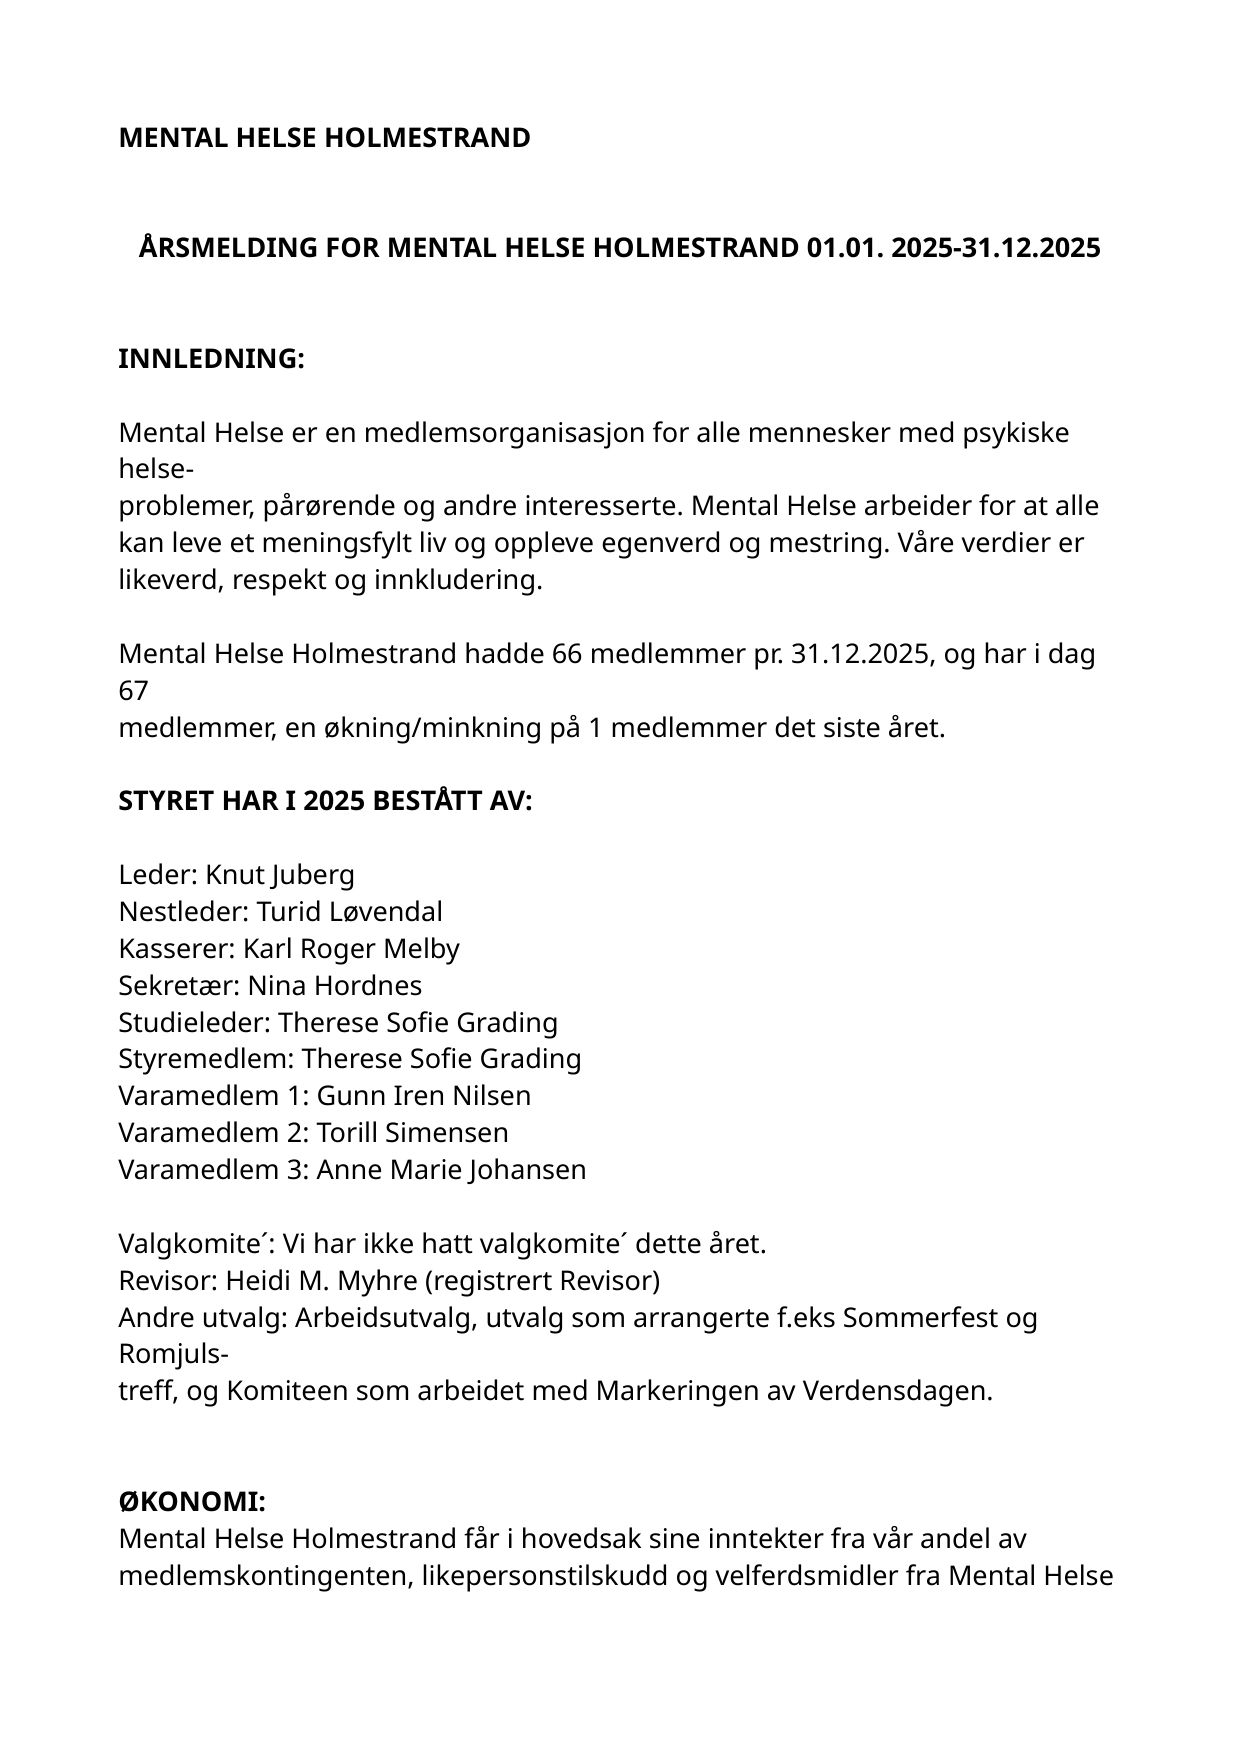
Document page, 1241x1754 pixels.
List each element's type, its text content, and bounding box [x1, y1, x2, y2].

text ØKONOMI: [118, 1482, 1122, 1519]
text likeverd, respekt og innkludering. [118, 561, 1122, 597]
text Nestleder: Turid Løvendal [118, 892, 1122, 929]
text MENTAL HELSE HOLMESTRAND [118, 118, 1122, 155]
text Mental Helse Holmestrand får i hovedsak sine inntekter fra vår andel av [118, 1519, 1122, 1556]
text ÅRSMELDING FOR MENTAL HELSE HOLMESTRAND 01.01. 2025-31.12.2025 [118, 229, 1122, 266]
text Mental Helse er en medlemsorganisasjon for alle mennesker med psykiske helse- [118, 413, 1122, 487]
text INNLEDNING: [118, 339, 1122, 376]
text Varamedlem 1: Gunn Iren Nilsen [118, 1077, 1122, 1114]
text Andre utvalg: Arbeidsutvalg, utvalg som arrangerte f.eks Sommerfest og Romjuls- [118, 1298, 1122, 1372]
text medlemmer, en økning/minkning på 1 medlemmer det siste året. [118, 708, 1122, 745]
text Valgkomite´: Vi har ikke hatt valgkomite´ dette året. [118, 1224, 1122, 1261]
text Kasserer: Karl Roger Melby [118, 929, 1122, 966]
text Revisor: Heidi M. Myhre (registrert Revisor) [118, 1261, 1122, 1298]
text Varamedlem 3: Anne Marie Johansen [118, 1151, 1122, 1187]
text Sekretær: Nina Hordnes [118, 966, 1122, 1003]
text treff, og Komiteen som arbeidet med Markeringen av Verdensdagen. [118, 1372, 1122, 1409]
text Leder: Knut Juberg [118, 856, 1122, 892]
text Varamedlem 2: Torill Simensen [118, 1114, 1122, 1151]
text problemer, pårørende og andre interesserte. Mental Helse arbeider for at alle [118, 487, 1122, 524]
text Studieleder: Therese Sofie Grading [118, 1003, 1122, 1040]
text Mental Helse Holmestrand hadde 66 medlemmer pr. 31.12.2025, og har i dag 67 [118, 634, 1122, 708]
text STYRET HAR I 2025 BESTÅTT AV: [118, 782, 1122, 819]
text kan leve et meningsfylt liv og oppleve egenverd og mestring. Våre verdier er [118, 524, 1122, 561]
text medlemskontingenten, likepersonstilskudd og velferdsmidler fra Mental Helse [118, 1556, 1122, 1593]
text Styremedlem: Therese Sofie Grading [118, 1040, 1122, 1077]
